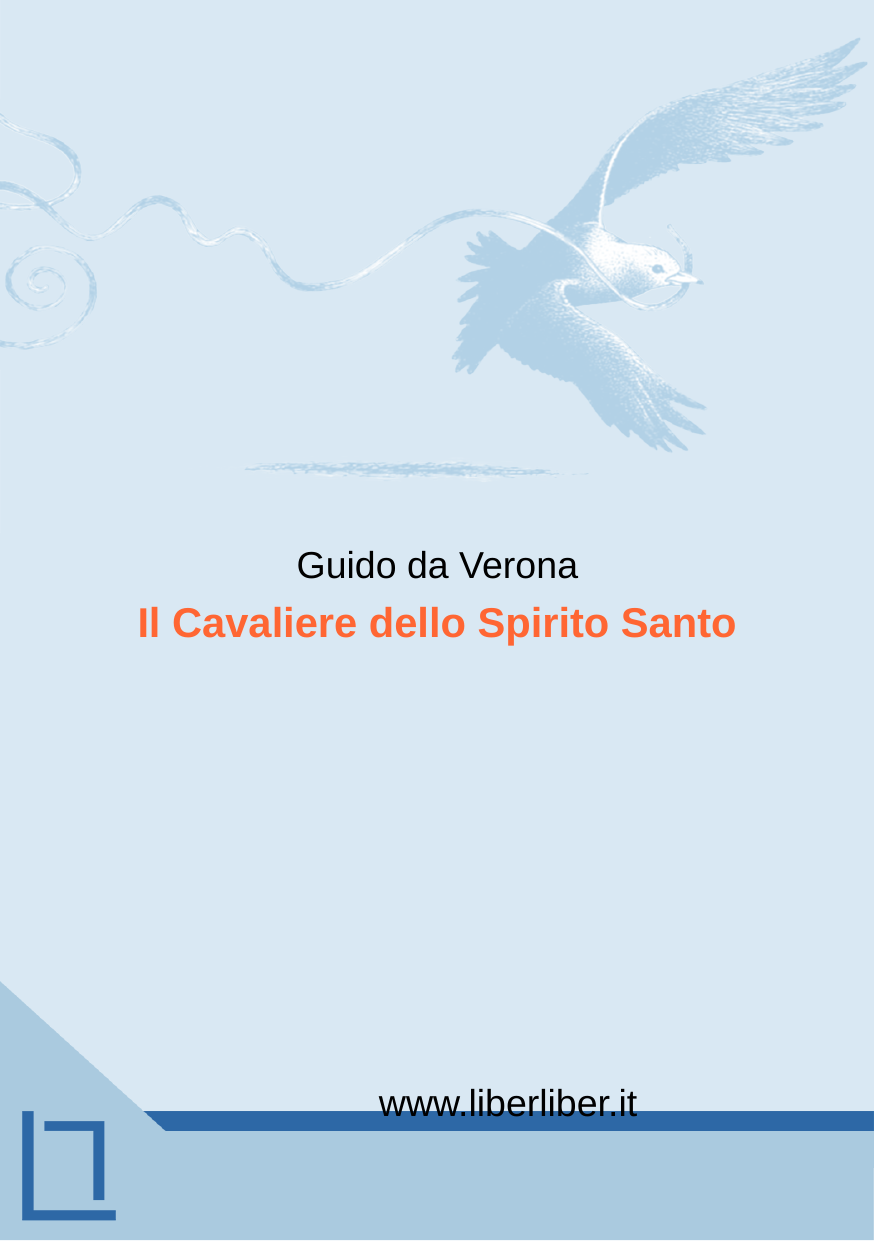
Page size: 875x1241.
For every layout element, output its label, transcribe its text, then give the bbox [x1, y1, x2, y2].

text Il Cavaliere dello Spirito Santo [94, 598, 779, 646]
picture [0, 0, 874, 1241]
text Guido da Verona [94, 543, 779, 586]
text www.liberliber.it [331, 1081, 685, 1124]
